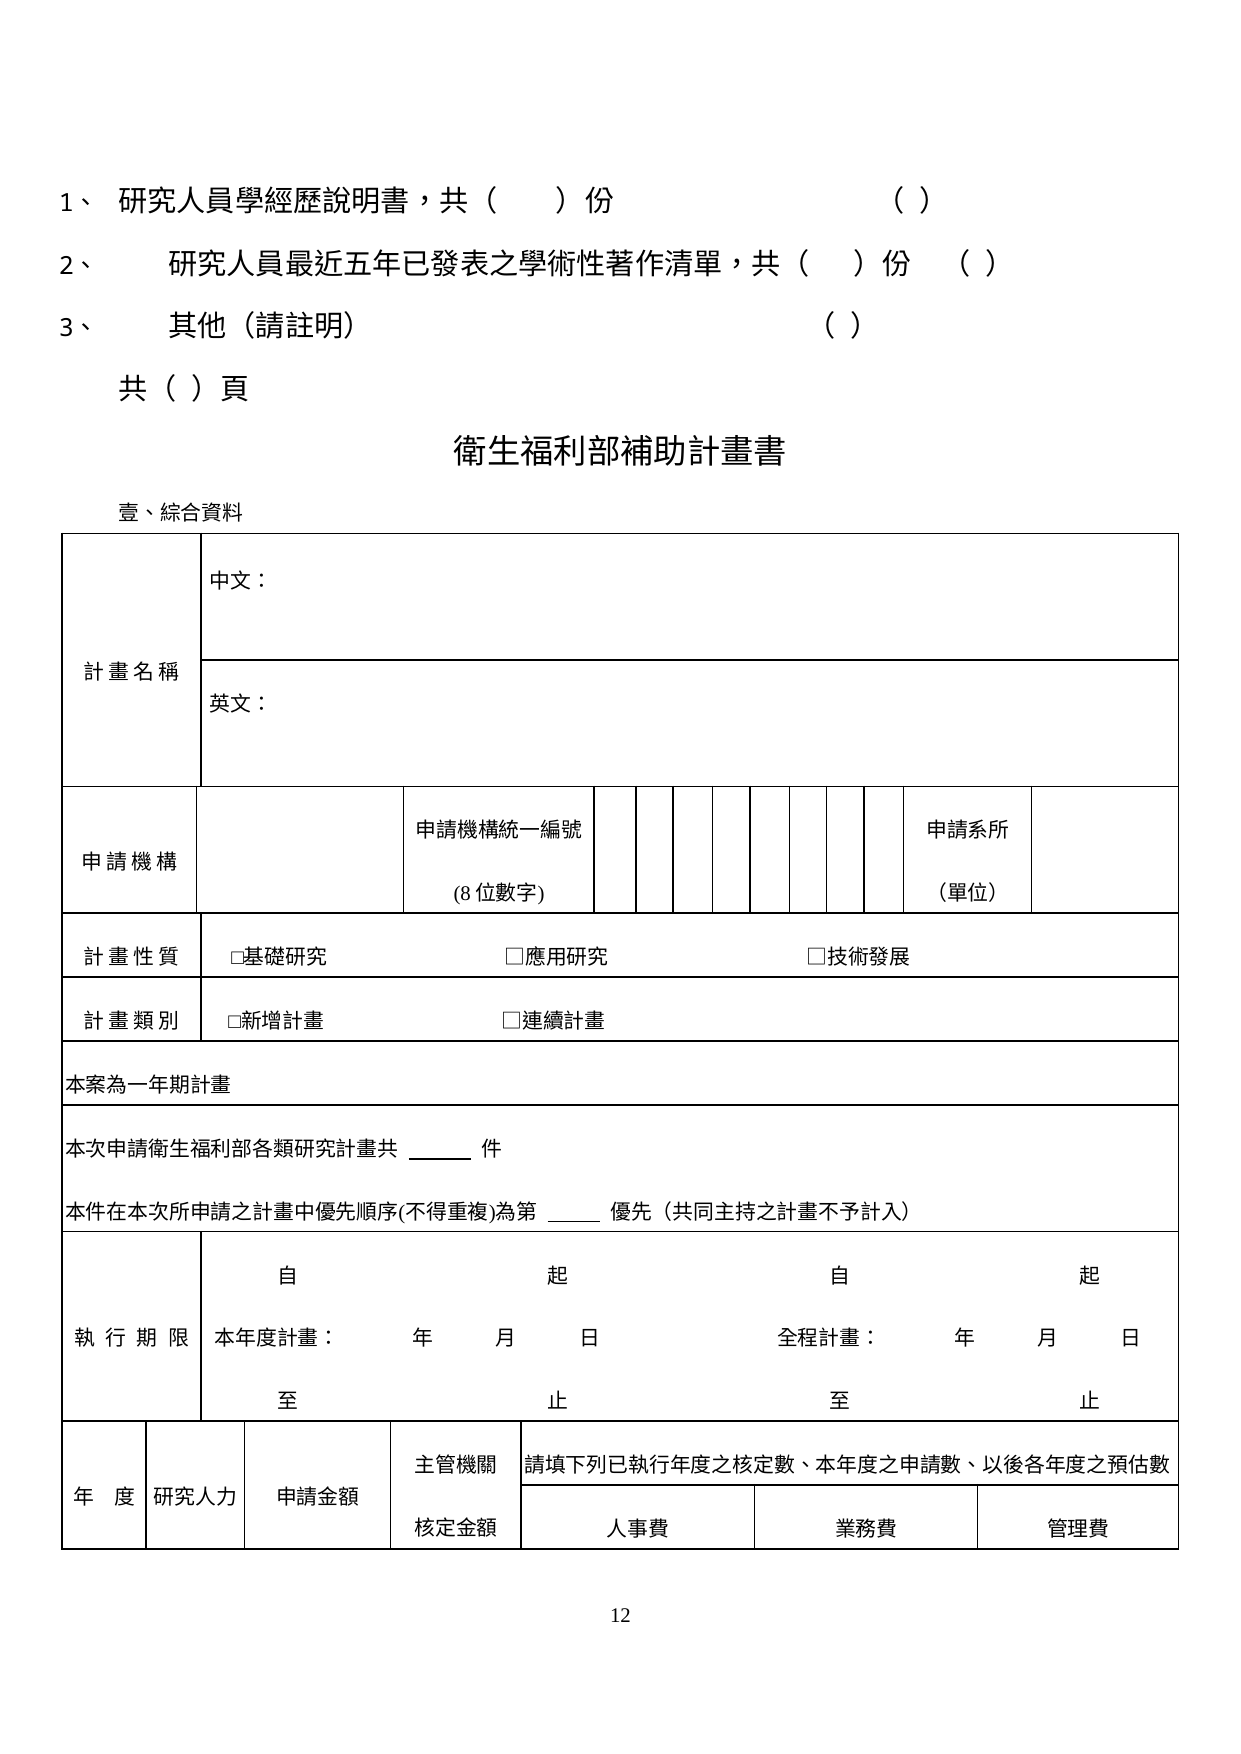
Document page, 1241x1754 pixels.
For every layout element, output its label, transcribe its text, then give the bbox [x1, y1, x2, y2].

text 共（ ）頁 [118, 345, 1122, 407]
table_cell 本次申請衛生福利部各類研究計畫共 件 本件在本次所申請之計畫中優先順序(不得重複)為第 優先（共同主持之計畫不予計入） [63, 1106, 1178, 1231]
list 研究人員最近五年已發表之學術性著作清單，共（ ）份 （ ） [58, 220, 1122, 282]
table_cell [827, 787, 863, 912]
table_cell [790, 787, 826, 912]
table_cell 申請機構 [63, 787, 196, 912]
table_cell [713, 787, 749, 912]
table_header 計畫名稱 [63, 534, 200, 786]
list 研究人員學經歷說明書，共（ ）份 （ ） [58, 157, 1122, 220]
table_cell [751, 787, 789, 912]
text 衛生福利部補助計畫書 [118, 407, 1122, 470]
table_cell [595, 787, 635, 912]
table_cell 申請機構統一編號 (8位數字) [404, 787, 593, 912]
table_cell 管理費 [978, 1486, 1178, 1548]
table_cell [197, 787, 403, 912]
table_cell 主管機關 核定金額 [391, 1422, 520, 1548]
table_cell □基礎研究 □應用研究 □技術發展 [202, 914, 1178, 976]
table_cell 業務費 [755, 1486, 977, 1548]
table_cell □新增計畫 □連續計畫 [202, 978, 1178, 1040]
table_cell 年 度 [63, 1422, 145, 1548]
table_cell [674, 787, 712, 912]
table_cell 執 行 期 限 [63, 1232, 200, 1420]
table_cell 人事費 [522, 1486, 754, 1548]
table_cell [637, 787, 672, 912]
table_cell [1032, 787, 1178, 912]
list 其他（請註明） （ ） [58, 282, 1122, 345]
table_cell 申請系所 （單位） [904, 787, 1031, 912]
table_cell 請填下列已執行年度之核定數、本年度之申請數、以後各年度之預估數 [522, 1422, 1178, 1484]
text 壹、綜合資料 [118, 470, 1122, 532]
table_cell 英文： [202, 661, 1178, 786]
table_cell 自 起 自 起 本年度計畫： 年 月 日 全程計畫： 年 月 日 至 止 至 止 [202, 1232, 1178, 1420]
table_cell 研究人力 [147, 1422, 244, 1548]
table_cell 本案為一年期計畫 [63, 1042, 1178, 1104]
table_cell 計畫性質 [63, 914, 200, 976]
table_header 中文： [202, 534, 1178, 659]
table_cell 申請金額 [245, 1422, 390, 1548]
table_cell [865, 787, 903, 912]
table_cell 計畫類別 [63, 978, 200, 1040]
